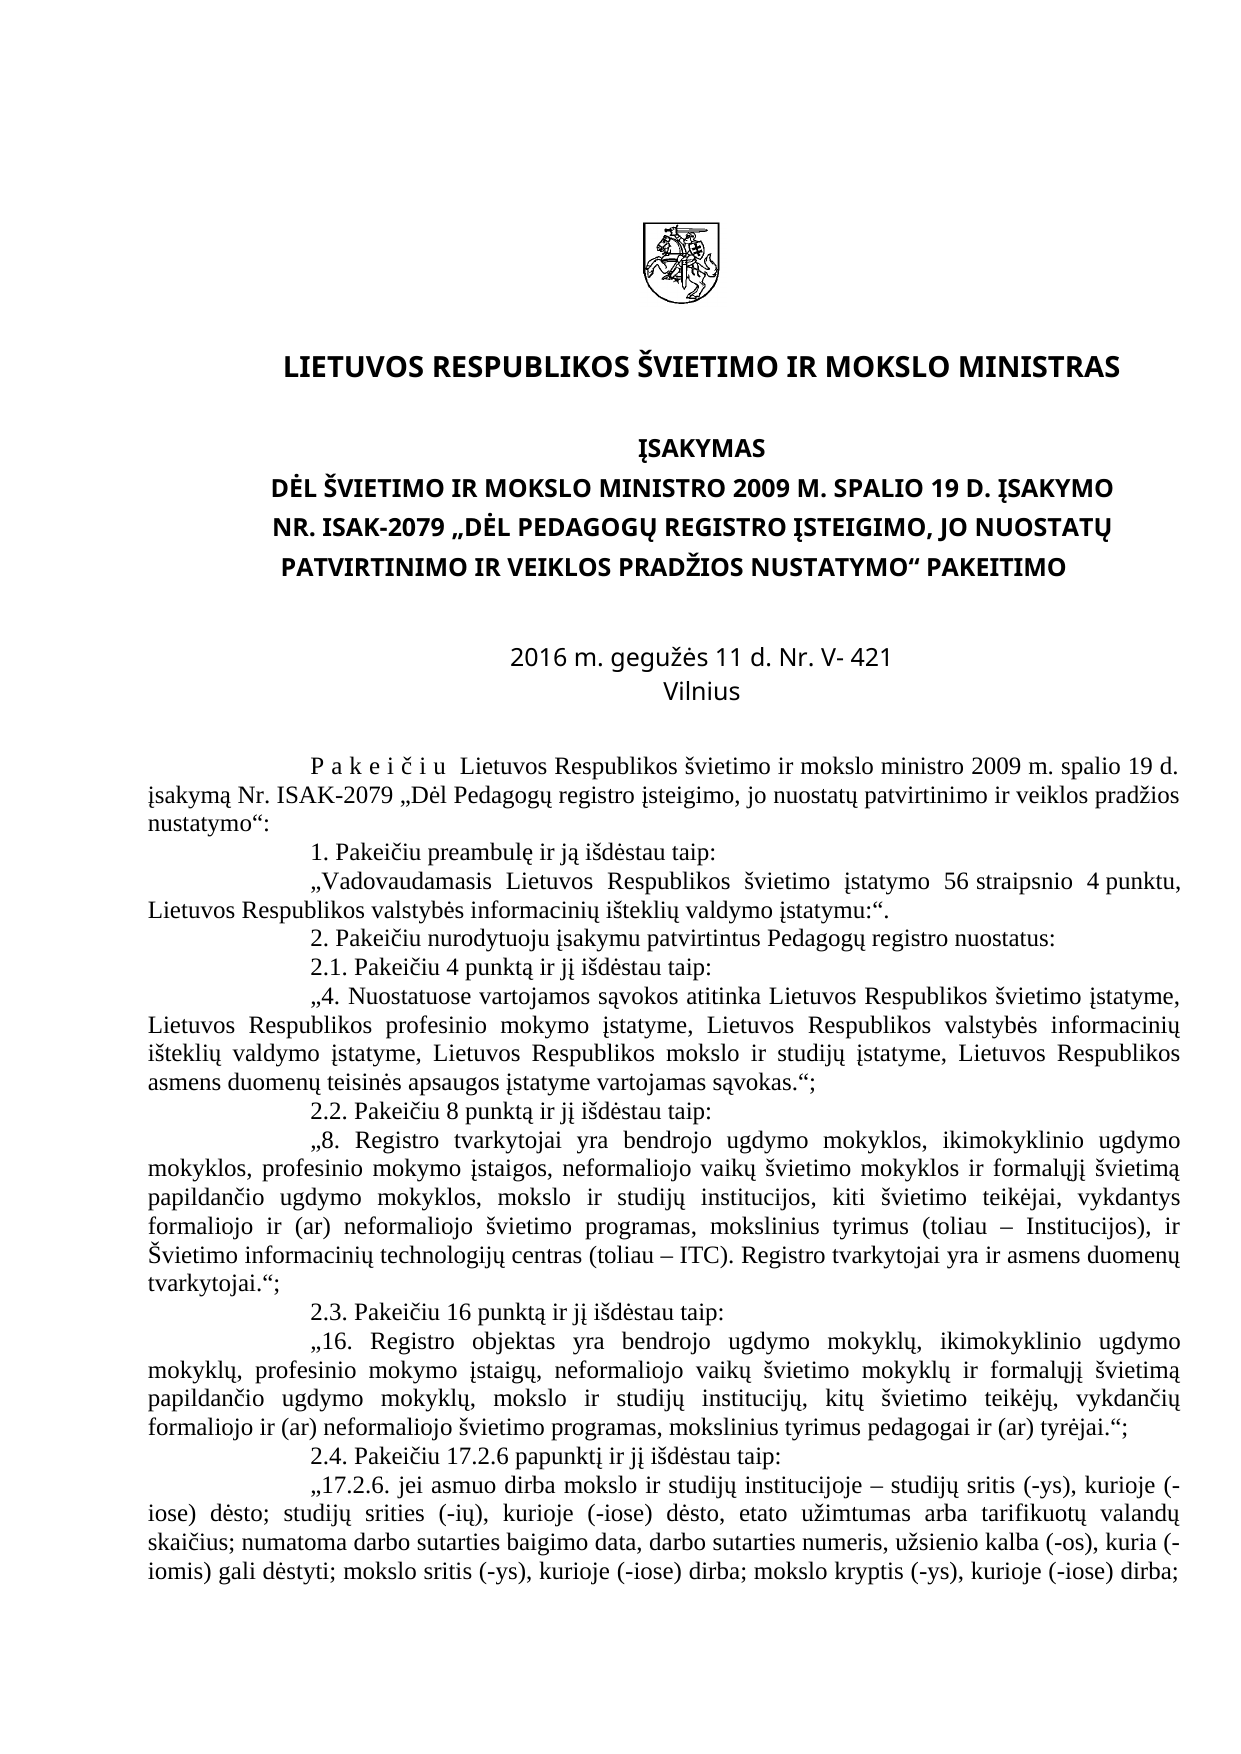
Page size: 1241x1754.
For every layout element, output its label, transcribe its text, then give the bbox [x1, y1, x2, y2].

text 2.2. Pakeičiu 8 punktą ir jį išdėstau taip: [148, 1096, 1181, 1125]
text „8. Registro tvarkytojai yra bendrojo ugdymo mokyklos, ikimokyklinio ugdymo mokyklos, profesinio mokymo įstaigos, neformaliojo vaikų švietimo mokyklos ir formalųjį švietimą papildančio ugdymo mokyklos, mokslo ir studijų institucijos, kiti švietimo teikėjai, vykdantys formaliojo ir (ar) neformaliojo švietimo programas, mokslinius tyrimus (toliau – Institucijos), ir Švietimo informacinių technologijų centras (toliau – ITC). Registro tvarkytojai yra ir asmens duomenų tvarkytojai.“; [148, 1125, 1181, 1297]
text 2.1. Pakeičiu 4 punktą ir jį išdėstau taip: [148, 952, 1181, 981]
text „17.2.6. jei asmuo dirba mokslo ir studijų institucijoje – studijų sritis (-ys), kurioje (-iose) dėsto; studijų srities (-ių), kurioje (-iose) dėsto, etato užimtumas arba tarifikuotų valandų skaičius; numatoma darbo sutarties baigimo data, darbo sutarties numeris, užsienio kalba (-os), kuria (-iomis) gali dėstyti; mokslo sritis (-ys), kurioje (-iose) dirba; mokslo kryptis (-ys), kurioje (-iose) dirba; [148, 1470, 1181, 1585]
text P a k e i č i u Lietuvos Respublikos švietimo ir mokslo ministro 2009 m. spalio 19 d. įsakymą Nr. ISAK-2079 „Dėl Pedagogų registro įsteigimo, jo nuostatų patvirtinimo ir veiklos pradžios nustatymo“: [148, 751, 1181, 837]
text Vilnius [185, 674, 1181, 708]
text 2.3. Pakeičiu 16 punktą ir jį išdėstau taip: [148, 1297, 1181, 1326]
text DĖL ŠVIETIMO IR MOKSLO MINISTRO 2009 M. spalio 19 D. ĮSAKYMO [166, 470, 1181, 504]
text 2.4. Pakeičiu 17.2.6 papunktį ir jį išdėstau taip: [148, 1441, 1181, 1470]
text 2. Pakeičiu nurodytuoju įsakymu patvirtintus Pedagogų registro nuostatus: [148, 923, 1181, 952]
text 1. Pakeičiu preambulę ir ją išdėstau taip: [148, 837, 1181, 866]
text ĮSAKYMAS [185, 431, 1181, 465]
text 2016 m. gegužės 11 d. Nr. V- 421 [185, 640, 1181, 674]
text LIETUVOS RESPUBLIKOS ŠVIETIMO IR MOKSLO MINISTRAS [185, 346, 1181, 386]
text NR. ISAK-2079 „DĖL PEDAGOGŲ REGISTRO ĮSTEIGIMO, JO NUOSTATŲ PATVIRTINIMO IR VEIKLOS PRADŽIOS NUSTATYMO“ PAKEITIMO [166, 510, 1181, 583]
text „Vadovaudamasis Lietuvos Respublikos švietimo įstatymo 56 straipsnio 4 punktu, Lietuvos Respublikos valstybės informacinių išteklių valdymo įstatymu:“. [148, 866, 1181, 923]
text „4. Nuostatuose vartojamos sąvokos atitinka Lietuvos Respublikos švietimo įstatyme, Lietuvos Respublikos profesinio mokymo įstatyme, Lietuvos Respublikos valstybės informacinių išteklių valdymo įstatyme, Lietuvos Respublikos mokslo ir studijų įstatyme, Lietuvos Respublikos asmens duomenų teisinės apsaugos įstatyme vartojamas sąvokas.“; [148, 981, 1181, 1096]
text „16. Registro objektas yra bendrojo ugdymo mokyklų, ikimokyklinio ugdymo mokyklų, profesinio mokymo įstaigų, neformaliojo vaikų švietimo mokyklų ir formalųjį švietimą papildančio ugdymo mokyklų, mokslo ir studijų institucijų, kitų švietimo teikėjų, vykdančių formaliojo ir (ar) neformaliojo švietimo programas, mokslinius tyrimus pedagogai ir (ar) tyrėjai.“; [148, 1326, 1181, 1441]
